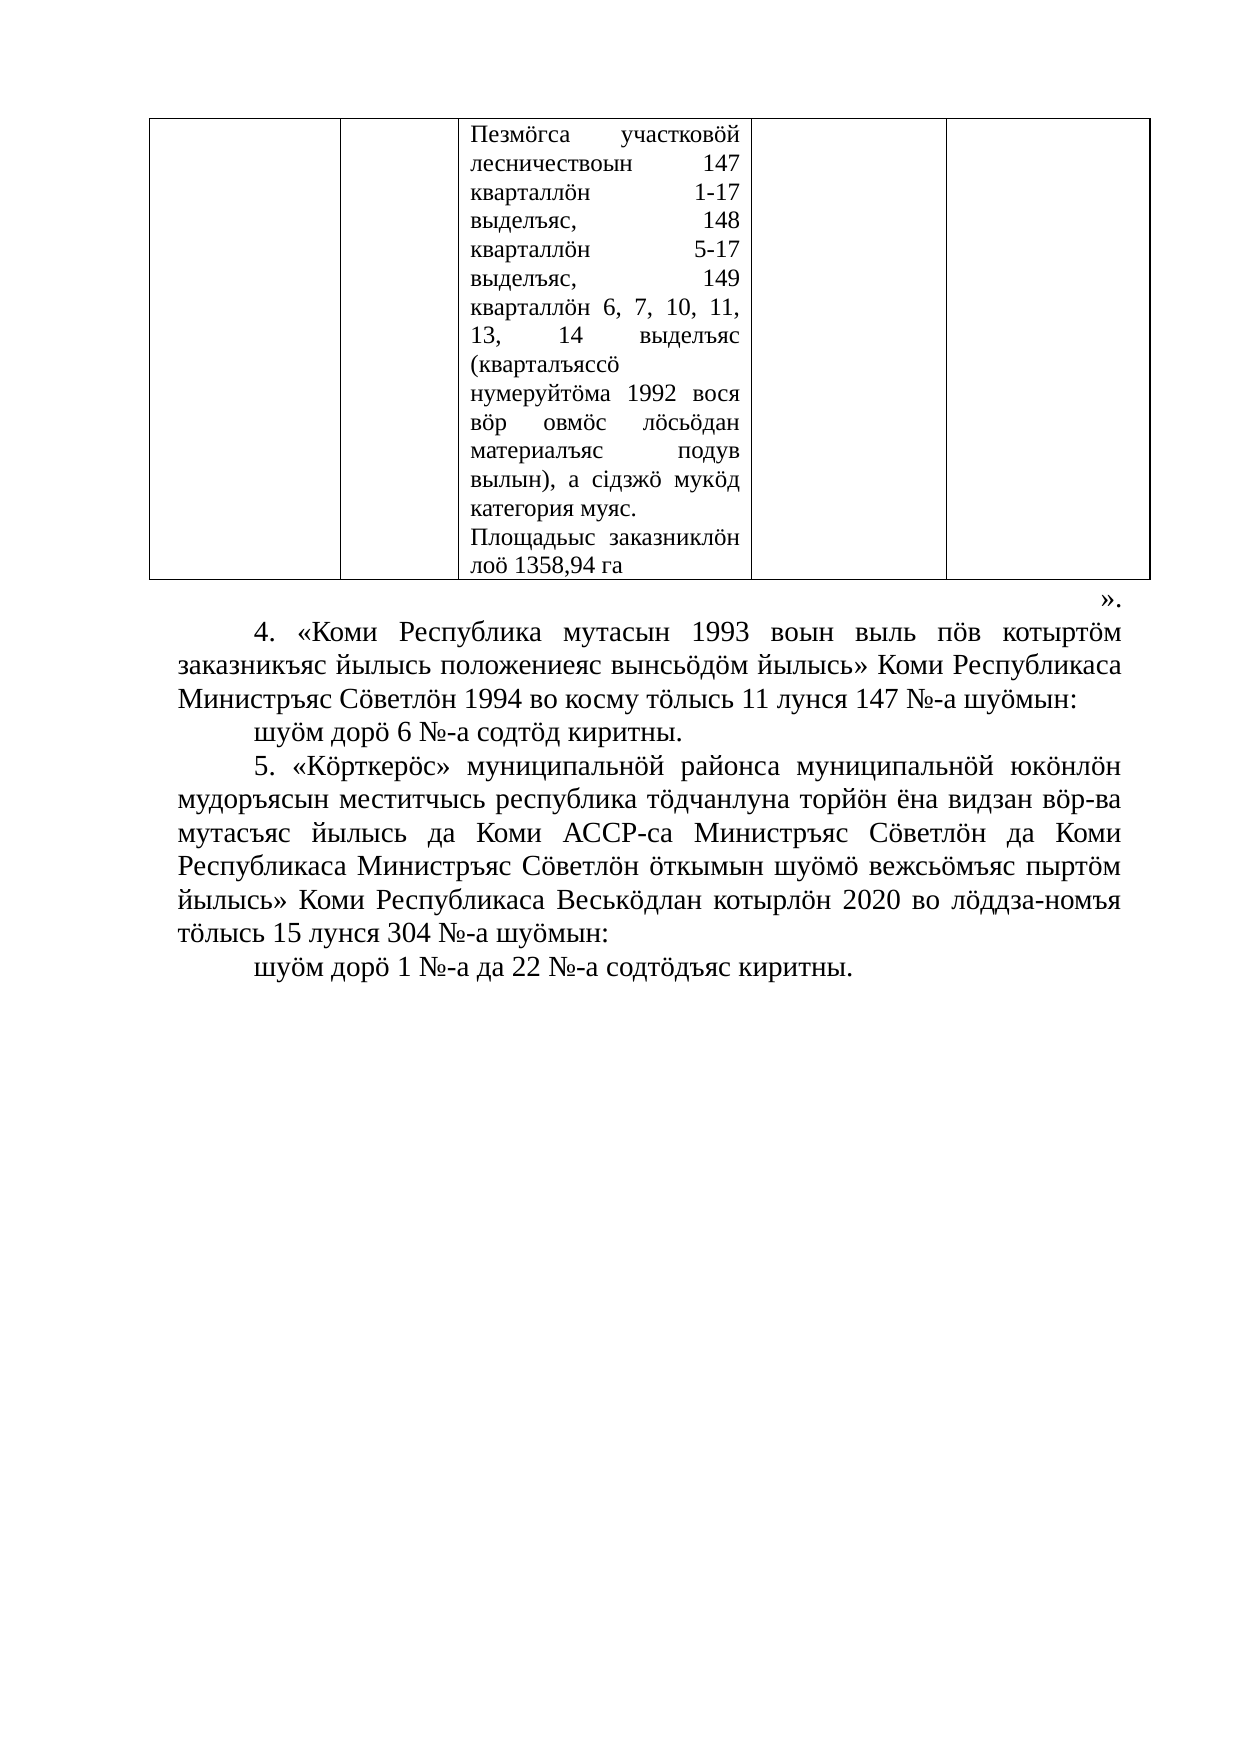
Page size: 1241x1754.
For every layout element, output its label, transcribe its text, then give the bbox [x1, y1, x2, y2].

text шуӧм дорӧ 1 №-а да 22 №-а содтӧдъяс киритны. [177, 949, 1122, 983]
text 5. «Кӧрткерӧс» муниципальнӧй районса муниципальнӧй юкӧнлӧн мудоръясын меститчысь республика тӧдчанлуна торйӧн ёна видзан вӧр-ва мутасъяс йылысь да Коми АССР-са Министръяс Сӧветлӧн да Коми Республикаса Министръяс Сӧветлӧн ӧткымын шуӧмӧ вежсьӧмъяс пыртӧм йылысь» Коми Республикаса Веськӧдлан котырлӧн 2020 во лӧддза-номъя тӧлысь 15 лунся 304 №-а шуӧмын: [177, 748, 1122, 949]
table_header [341, 119, 458, 579]
table_header Пезмӧгса участковӧй лесничествоын 147 кварталлӧн 1-17 выделъяс, 148 кварталлӧн 5-17 выделъяс, 149 кварталлӧн 6, 7, 10, 11, 13, 14 выделъяс (кварталъяссӧ нумеруйтӧма 1992 вося вӧр овмӧс лӧсьӧдан материалъяс подув вылын), а сідзжӧ мукӧд категория муяс. Площадьыс заказниклӧн лоӧ 1358,94 га [459, 119, 751, 579]
text 4. «Коми Республика мутасын 1993 воын выль пӧв котыртӧм заказникъяс йылысь положениеяс вынсьӧдӧм йылысь» Коми Республикаса Министръяс Сӧветлӧн 1994 во косму тӧлысь 11 лунся 147 №-а шуӧмын: [177, 614, 1122, 714]
text шуӧм дорӧ 6 №-а содтӧд киритны. [177, 714, 1122, 748]
table_header [150, 119, 340, 579]
table_header [752, 119, 946, 579]
table_header [947, 119, 1149, 579]
text ». [177, 580, 1122, 614]
